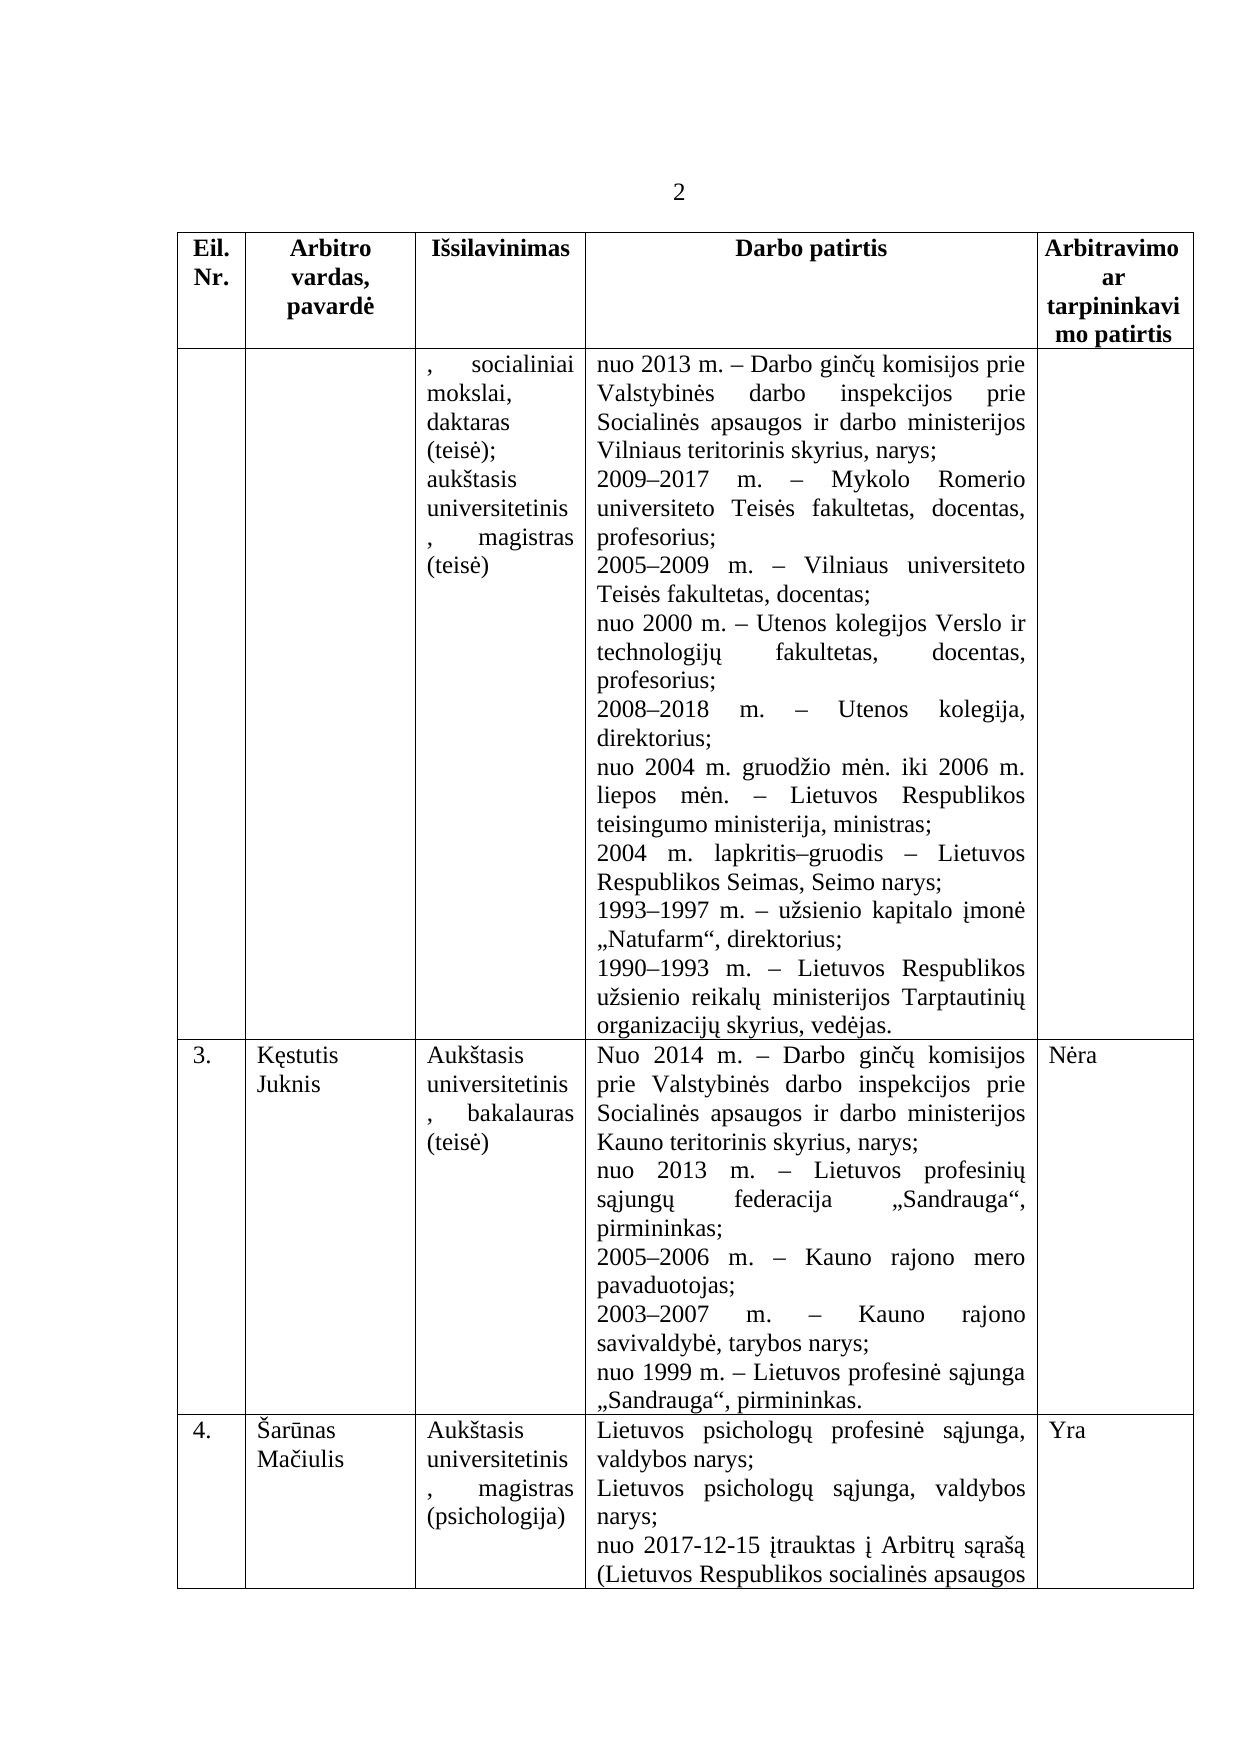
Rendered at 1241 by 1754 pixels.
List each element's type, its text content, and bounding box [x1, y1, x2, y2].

table_cell Aukštasis universitetinis, bakalauras (teisė) [416, 1040, 585, 1414]
table_header Išsilavinimas [416, 233, 585, 348]
table_header Darbo patirtis [586, 233, 1037, 348]
table_cell Kęstutis Juknis [246, 1040, 415, 1414]
table_header Eil.Nr. [178, 233, 245, 348]
table_cell [1038, 349, 1193, 1039]
table_cell Nuo 2014 m. – Darbo ginčų komisijos prie Valstybinės darbo inspekcijos prie Socialinės apsaugos ir darbo ministerijos Kauno teritorinis skyrius, narys; nuo 2013 m. – Lietuvos profesinių sąjungų federacija „Sandrauga“, pirmininkas; 2005–2006 m. – Kauno rajono mero pavaduotojas; 2003–2007 m. – Kauno rajono savivaldybė, tarybos narys; nuo 1999 m. – Lietuvos profesinė sąjunga „Sandrauga“, pirmininkas. [586, 1040, 1037, 1414]
table_cell [246, 349, 415, 1039]
table_cell Nėra [1038, 1040, 1193, 1414]
table_cell nuo 2013 m. – Darbo ginčų komisijos prie Valstybinės darbo inspekcijos prie Socialinės apsaugos ir darbo ministerijos Vilniaus teritorinis skyrius, narys; 2009–2017 m. – Mykolo Romerio universiteto Teisės fakultetas, docentas, profesorius; 2005–2009 m. – Vilniaus universiteto Teisės fakultetas, docentas; nuo 2000 m. – Utenos kolegijos Verslo ir technologijų fakultetas, docentas, profesorius; 2008–2018 m. – Utenos kolegija, direktorius; nuo 2004 m. gruodžio mėn. iki 2006 m. liepos mėn. – Lietuvos Respublikos teisingumo ministerija, ministras; 2004 m. lapkritis–gruodis – Lietuvos Respublikos Seimas, Seimo narys; 1993–1997 m. – užsienio kapitalo įmonė „Natufarm“, direktorius; 1990–1993 m. – Lietuvos Respublikos užsienio reikalų ministerijos Tarptautinių organizacijų skyrius, vedėjas. [586, 349, 1037, 1039]
table_cell Lietuvos psichologų profesinė sąjunga, valdybos narys; Lietuvos psichologų sąjunga, valdybos narys; nuo 2017-12-15 įtrauktas į Arbitrų sąrašą (Lietuvos Respublikos socialinės apsaugos [586, 1415, 1037, 1588]
table_cell , socialiniai mokslai, daktaras (teisė); aukštasis universitetinis, magistras (teisė) [416, 349, 585, 1039]
table_cell 3. [178, 1040, 245, 1414]
table_cell Šarūnas Mačiulis [246, 1415, 415, 1588]
table_header Arbitro vardas, pavardė [246, 233, 415, 348]
table_cell 4. [178, 1415, 245, 1588]
table_cell Aukštasis universitetinis, magistras (psichologija) [416, 1415, 585, 1588]
table_header Arbitravimo ar tarpininkavimo patirtis [1038, 233, 1193, 348]
table_cell [178, 349, 245, 1039]
table_cell Yra [1038, 1415, 1193, 1588]
